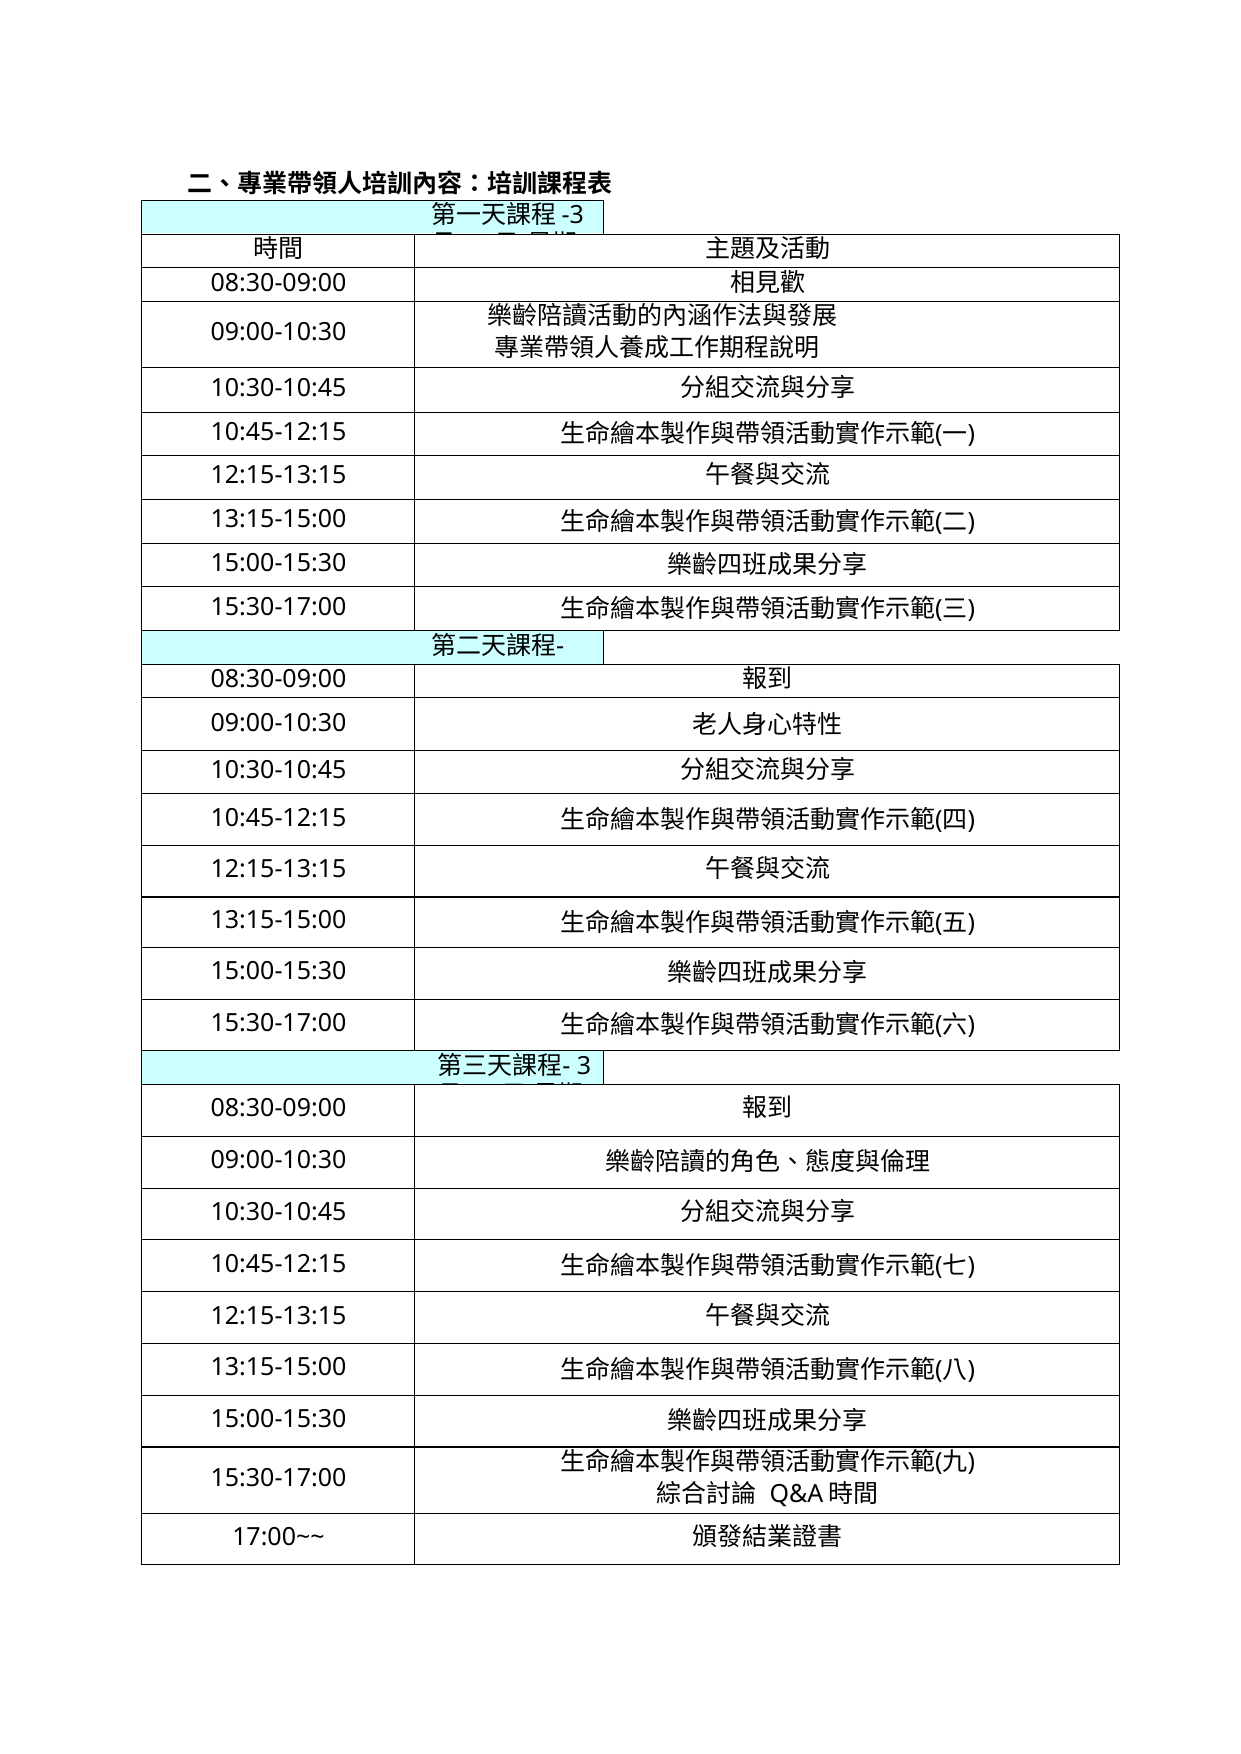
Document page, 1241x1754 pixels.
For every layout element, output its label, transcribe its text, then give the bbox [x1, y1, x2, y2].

table_cell 15:30-17:00 [142, 1000, 414, 1050]
table_cell 時間 [142, 235, 414, 267]
table_cell 報到 [415, 665, 1119, 697]
table_cell 13:15-15:00 [142, 500, 414, 543]
text 二、專業帶領人培訓內容：培訓課程表 [187, 150, 1053, 200]
table_cell 分組交流與分享 [415, 368, 1119, 412]
table_cell 生命繪本製作與帶領活動實作示範(九) 綜合討論 Q&A時間 [415, 1448, 1119, 1513]
table_cell 主題及活動 [415, 235, 1119, 267]
table_cell 生命繪本製作與帶領活動實作示範(四) [415, 794, 1119, 845]
table_cell 10:30-10:45 [142, 1189, 414, 1239]
table_cell 樂齡四班成果分享 [415, 948, 1119, 998]
table_cell 12:15-13:15 [142, 456, 414, 499]
table_cell 17:00~~ [142, 1514, 414, 1564]
table_cell 午餐與交流 [415, 456, 1119, 499]
table_cell 生命繪本製作與帶領活動實作示範(二) [415, 500, 1119, 543]
table_cell 生命繪本製作與帶領活動實作示範(一) [415, 413, 1119, 455]
table_cell 生命繪本製作與帶領活動實作示範(五) [415, 898, 1119, 947]
table_cell 生命繪本製作與帶領活動實作示範(三) [415, 587, 1119, 630]
table_cell 第三天課程- 3月24日(星期日) 8小時 [142, 1051, 603, 1084]
table_cell 15:00-15:30 [142, 1396, 414, 1446]
table_cell 09:00-10:30 [142, 698, 414, 750]
table_cell 樂齡四班成果分享 [415, 1396, 1119, 1446]
table_cell 生命繪本製作與帶領活動實作示範(六) [415, 1000, 1119, 1050]
table_cell 分組交流與分享 [415, 751, 1119, 793]
table_cell 生命繪本製作與帶領活動實作示範(八) [415, 1344, 1119, 1394]
table_cell 樂齡陪讀的角色、態度與倫理 [415, 1137, 1119, 1187]
table_cell 分組交流與分享 [415, 1189, 1119, 1239]
table_cell 08:30-09:00 [142, 268, 414, 301]
table_cell 樂齡陪讀活動的內涵作法與發展 專業帶領人養成工作期程說明 [415, 302, 1119, 367]
table_cell 樂齡四班成果分享 [415, 544, 1119, 586]
table_cell 13:15-15:00 [142, 898, 414, 947]
table_cell 相見歡 [415, 268, 1119, 301]
table_cell 09:00-10:30 [142, 1137, 414, 1187]
table_cell 10:45-12:15 [142, 1240, 414, 1291]
table_header 第一天課程 -3月16日(星期六)8小時 [142, 201, 603, 233]
table_cell 10:45-12:15 [142, 794, 414, 845]
table_cell 午餐與交流 [415, 846, 1119, 896]
table_cell 10:45-12:15 [142, 413, 414, 455]
table_cell 頒發結業證書 [415, 1514, 1119, 1564]
table_cell 報到 [415, 1085, 1119, 1136]
table_cell 午餐與交流 [415, 1292, 1119, 1343]
table_cell 15:00-15:30 [142, 544, 414, 586]
table_cell 第二天課程- 3月17日(星期日)8小時 [142, 631, 603, 664]
table_cell 15:30-17:00 [142, 1448, 414, 1513]
table_cell 15:00-15:30 [142, 948, 414, 998]
table_cell 12:15-13:15 [142, 1292, 414, 1343]
table_cell 10:30-10:45 [142, 751, 414, 793]
table_cell 老人身心特性 [415, 698, 1119, 750]
table_cell 15:30-17:00 [142, 587, 414, 630]
table_cell 08:30-09:00 [142, 665, 414, 697]
table_cell 10:30-10:45 [142, 368, 414, 412]
table_cell 生命繪本製作與帶領活動實作示範(七) [415, 1240, 1119, 1291]
table_cell 09:00-10:30 [142, 302, 414, 367]
table_cell 13:15-15:00 [142, 1344, 414, 1394]
table_cell 08:30-09:00 [142, 1085, 414, 1136]
table_cell 12:15-13:15 [142, 846, 414, 896]
